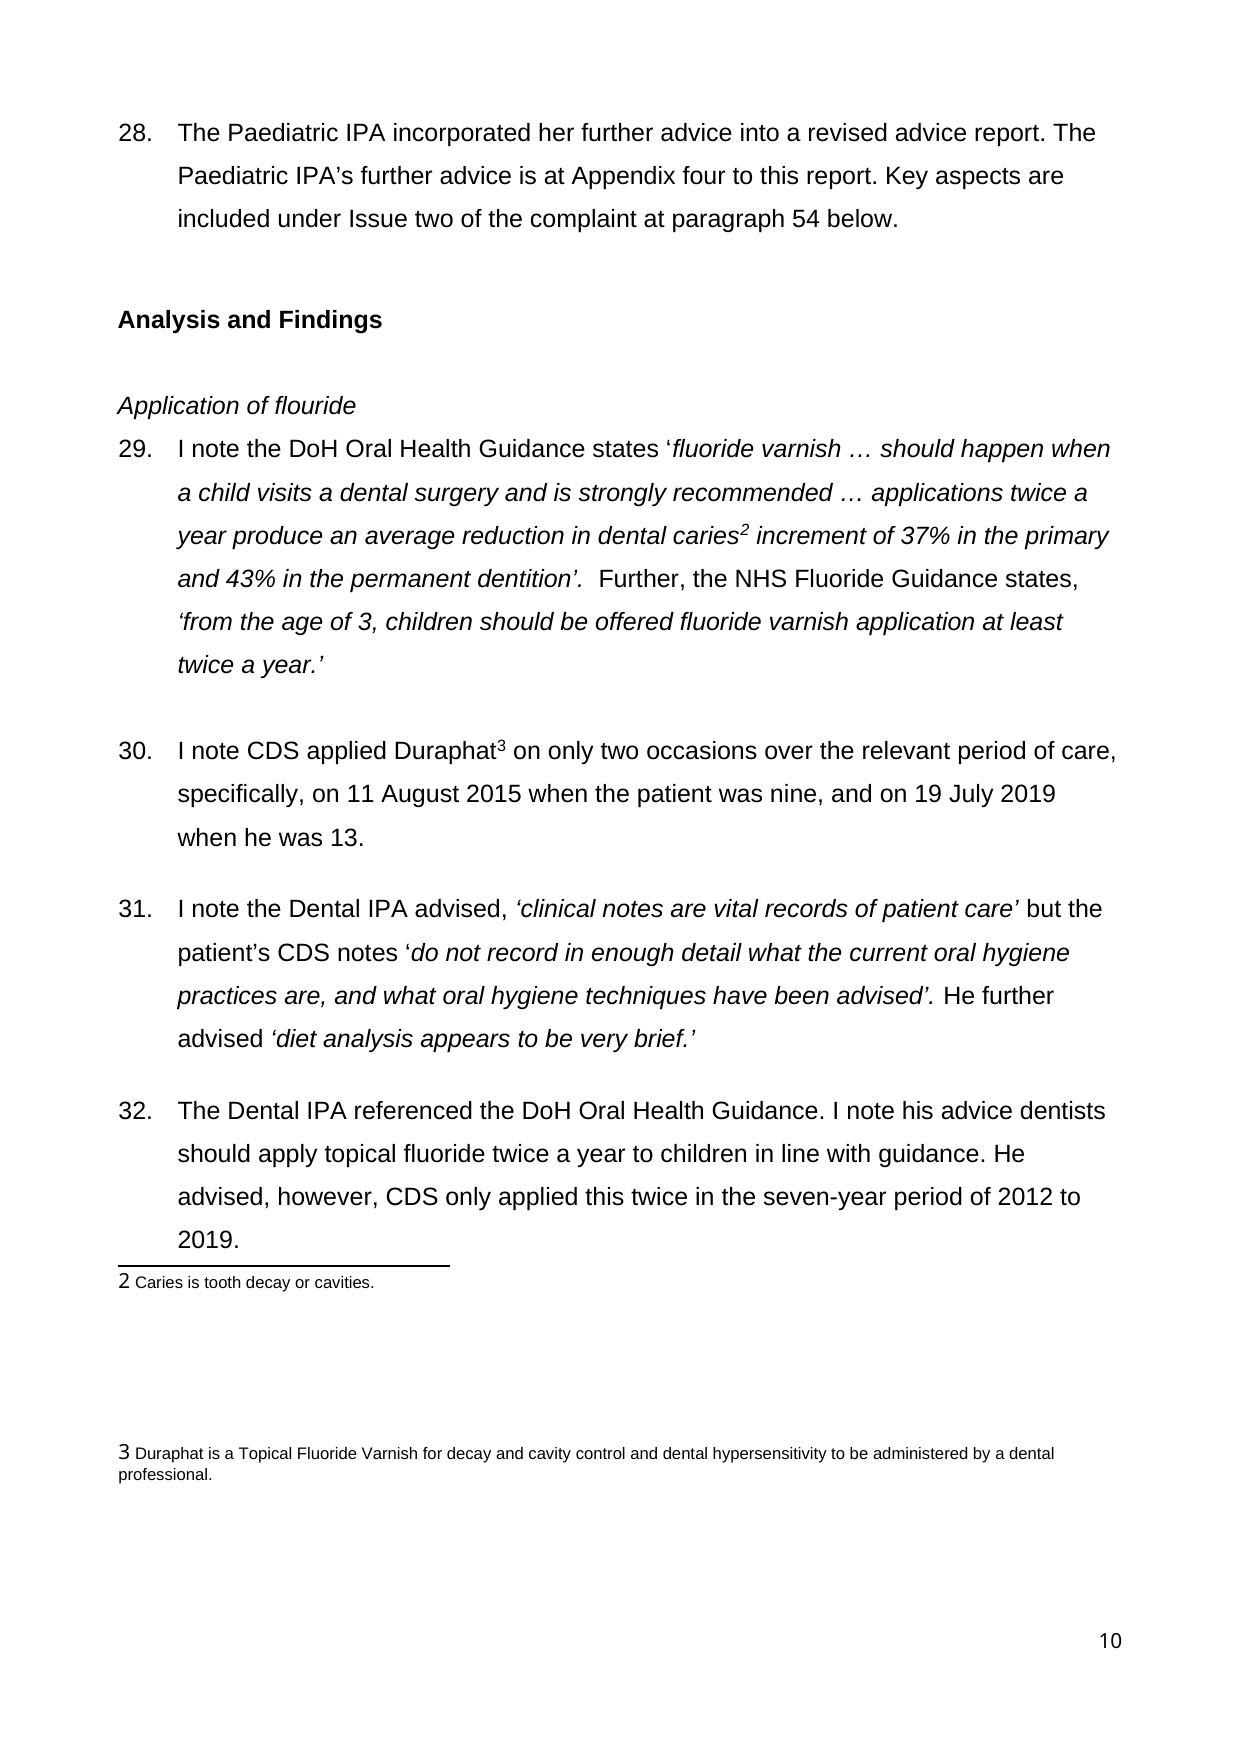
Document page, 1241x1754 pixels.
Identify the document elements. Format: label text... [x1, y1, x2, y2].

text Application of flouride [117, 391, 1122, 420]
list Duraphat is a Topical Fluoride Varnish for decay and cavity control and dental hypersensitivity to be administered by a dental professional. [118, 1437, 1122, 1484]
list I note the Dental IPA advised, ‘clinical notes are vital records of patient care’ but the patient’s CDS notes ‘do not record in enough detail what the current oral hygiene practices are, and what oral hygiene techniques have been advised’. He further advised ‘diet analysis appears to be very brief.’ [118, 894, 1122, 1052]
list Caries is tooth decay or cavities. [118, 1266, 1122, 1294]
list I note the DoH Oral Health Guidance states ‘fluoride varnish … should happen when a child visits a dental surgery and is strongly recommended … applications twice a year produce an average reduction in dental caries increment of 37% in the primary and 43% in the permanent dentition’. Further, the NHS Fluoride Guidance states, ‘from the age of 3, children should be offered fluoride varnish application at least twice a year.’ [118, 434, 1122, 679]
text Analysis and Findings [117, 305, 1122, 334]
list I note CDS applied Duraphat on only two occasions over the relevant period of care, specifically, on 11 August 2015 when the patient was nine, and on 19 July 2019 when he was 13. [118, 736, 1122, 851]
list The Paediatric IPA incorporated her further advice into a revised advice report. The Paediatric IPA’s further advice is at Appendix four to this report. Key aspects are included under Issue two of the complaint at paragraph 54 below. [118, 118, 1122, 233]
list The Dental IPA referenced the DoH Oral Health Guidance. I note his advice dentists should apply topical fluoride twice a year to children in line with guidance. He advised, however, CDS only applied this twice in the seven-year period of 2012 to 2019. [118, 1096, 1122, 1254]
